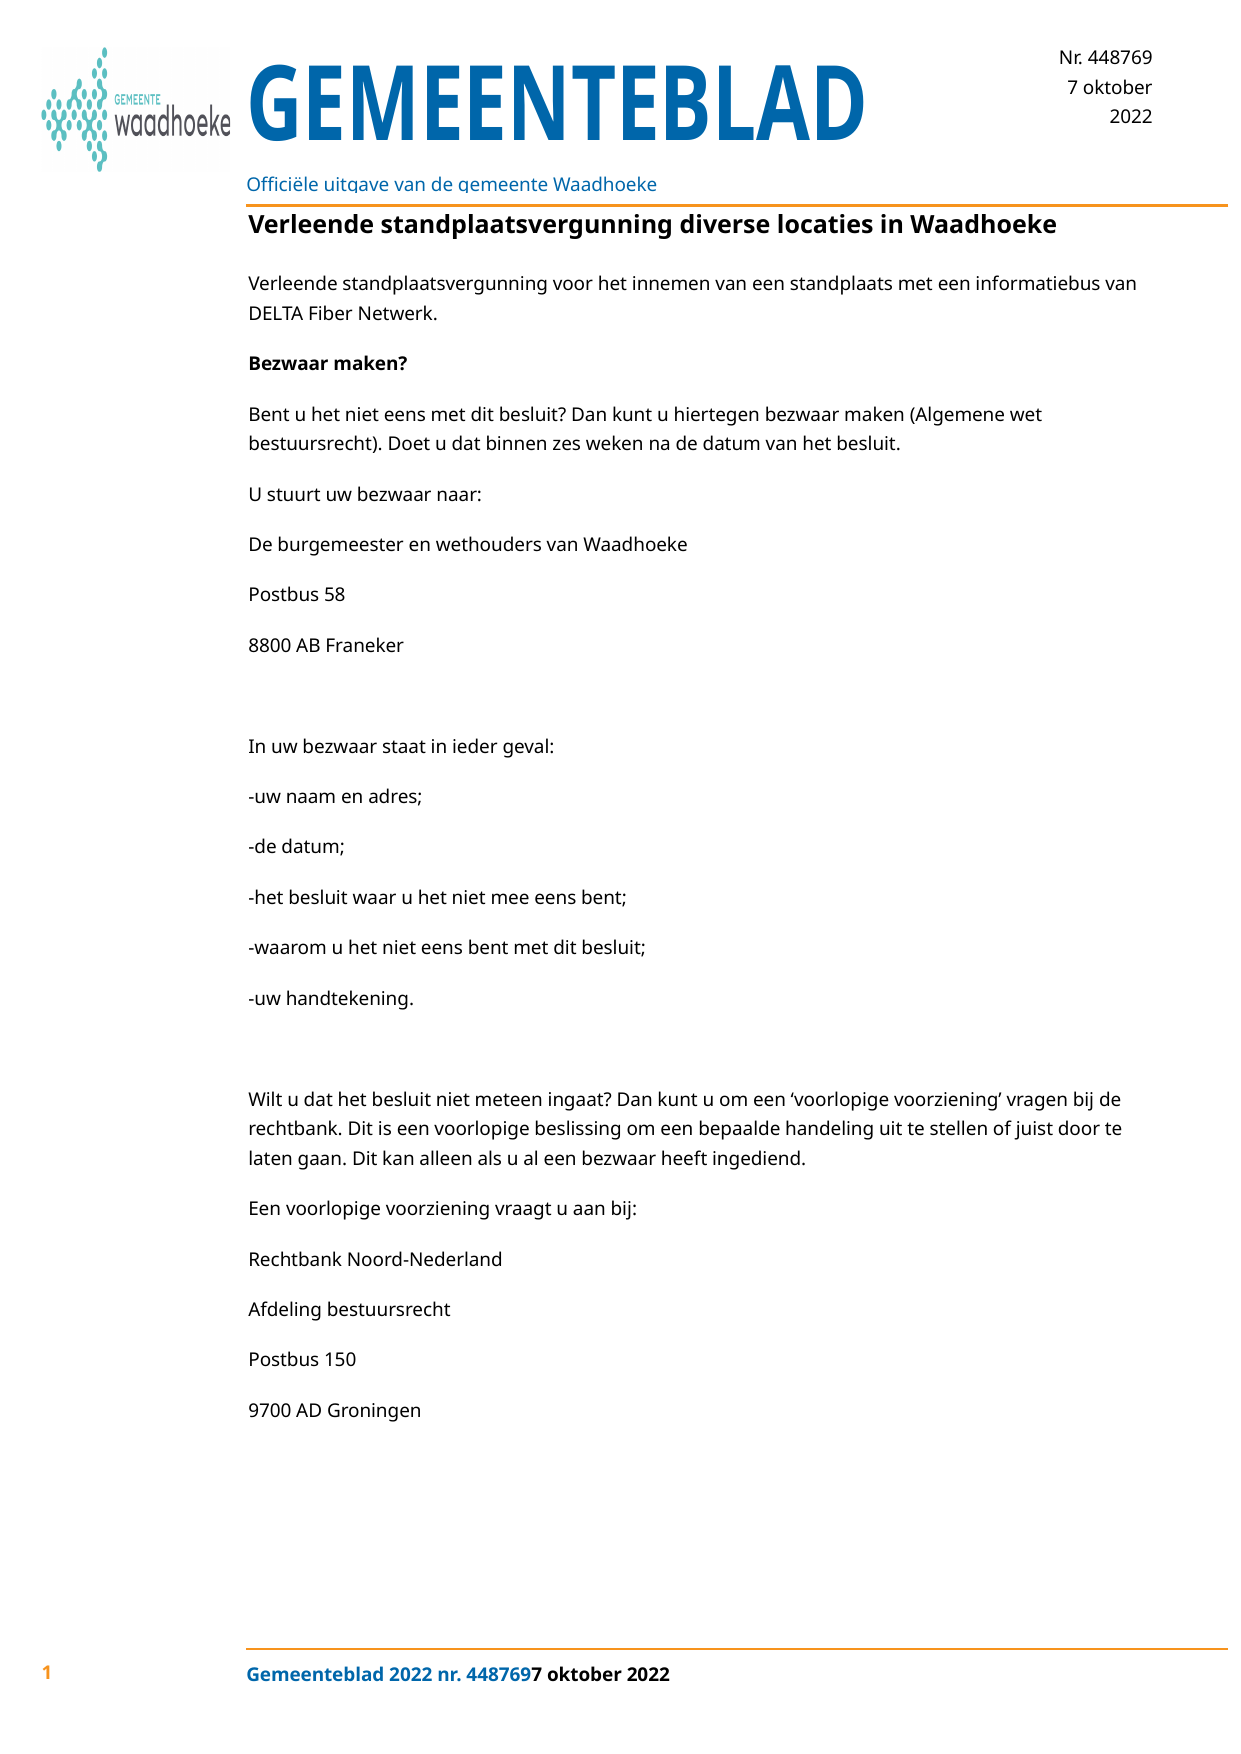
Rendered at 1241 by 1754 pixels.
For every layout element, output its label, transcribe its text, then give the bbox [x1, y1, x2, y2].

text Postbus 58 [248, 582, 1152, 607]
picture [41, 47, 231, 172]
text Bezwaar maken? [248, 350, 1152, 376]
text Verleende standplaatsvergunning voor het innemen van een standplaats met een informatiebus van DELTA Fiber Netwerk. [248, 270, 1152, 326]
text 9700 AD Groningen [248, 1397, 1152, 1423]
text -waarom u het niet eens bent met dit besluit; [248, 934, 1152, 960]
text -het besluit waar u het niet mee eens bent; [248, 884, 1152, 910]
text Postbus 150 [248, 1347, 1152, 1372]
text Rechtbank Noord-Nederland [248, 1246, 1152, 1271]
text U stuurt uw bezwaar naar: [248, 481, 1152, 506]
text -uw naam en adres; [248, 783, 1152, 809]
text Een voorlopige voorziening vraagt u aan bij: [248, 1195, 1152, 1221]
text Afdeling bestuursrecht [248, 1296, 1152, 1322]
text Verleende standplaatsvergunning diverse locaties in Waadhoeke [248, 207, 1152, 241]
text De burgemeester en wethouders van Waadhoeke [248, 531, 1152, 557]
text -uw handtekening. [248, 985, 1152, 1011]
text Wilt u dat het besluit niet meteen ingaat? Dan kunt u om een ‘voorlopige voorziening’ vragen bij de rechtbank. Dit is een voorlopige beslissing om een bepaalde handeling uit te stellen of juist door te laten gaan. Dit kan alleen als u al een bezwaar heeft ingediend. [248, 1086, 1152, 1171]
text Bent u het niet eens met dit besluit? Dan kunt u hiertegen bezwaar maken (Algemene wet bestuursrecht). Doet u dat binnen zes weken na de datum van het besluit. [248, 401, 1152, 456]
text In uw bezwaar staat in ieder geval: [248, 733, 1152, 758]
text 8800 AB Franeker [248, 632, 1152, 658]
text -de datum; [248, 834, 1152, 859]
